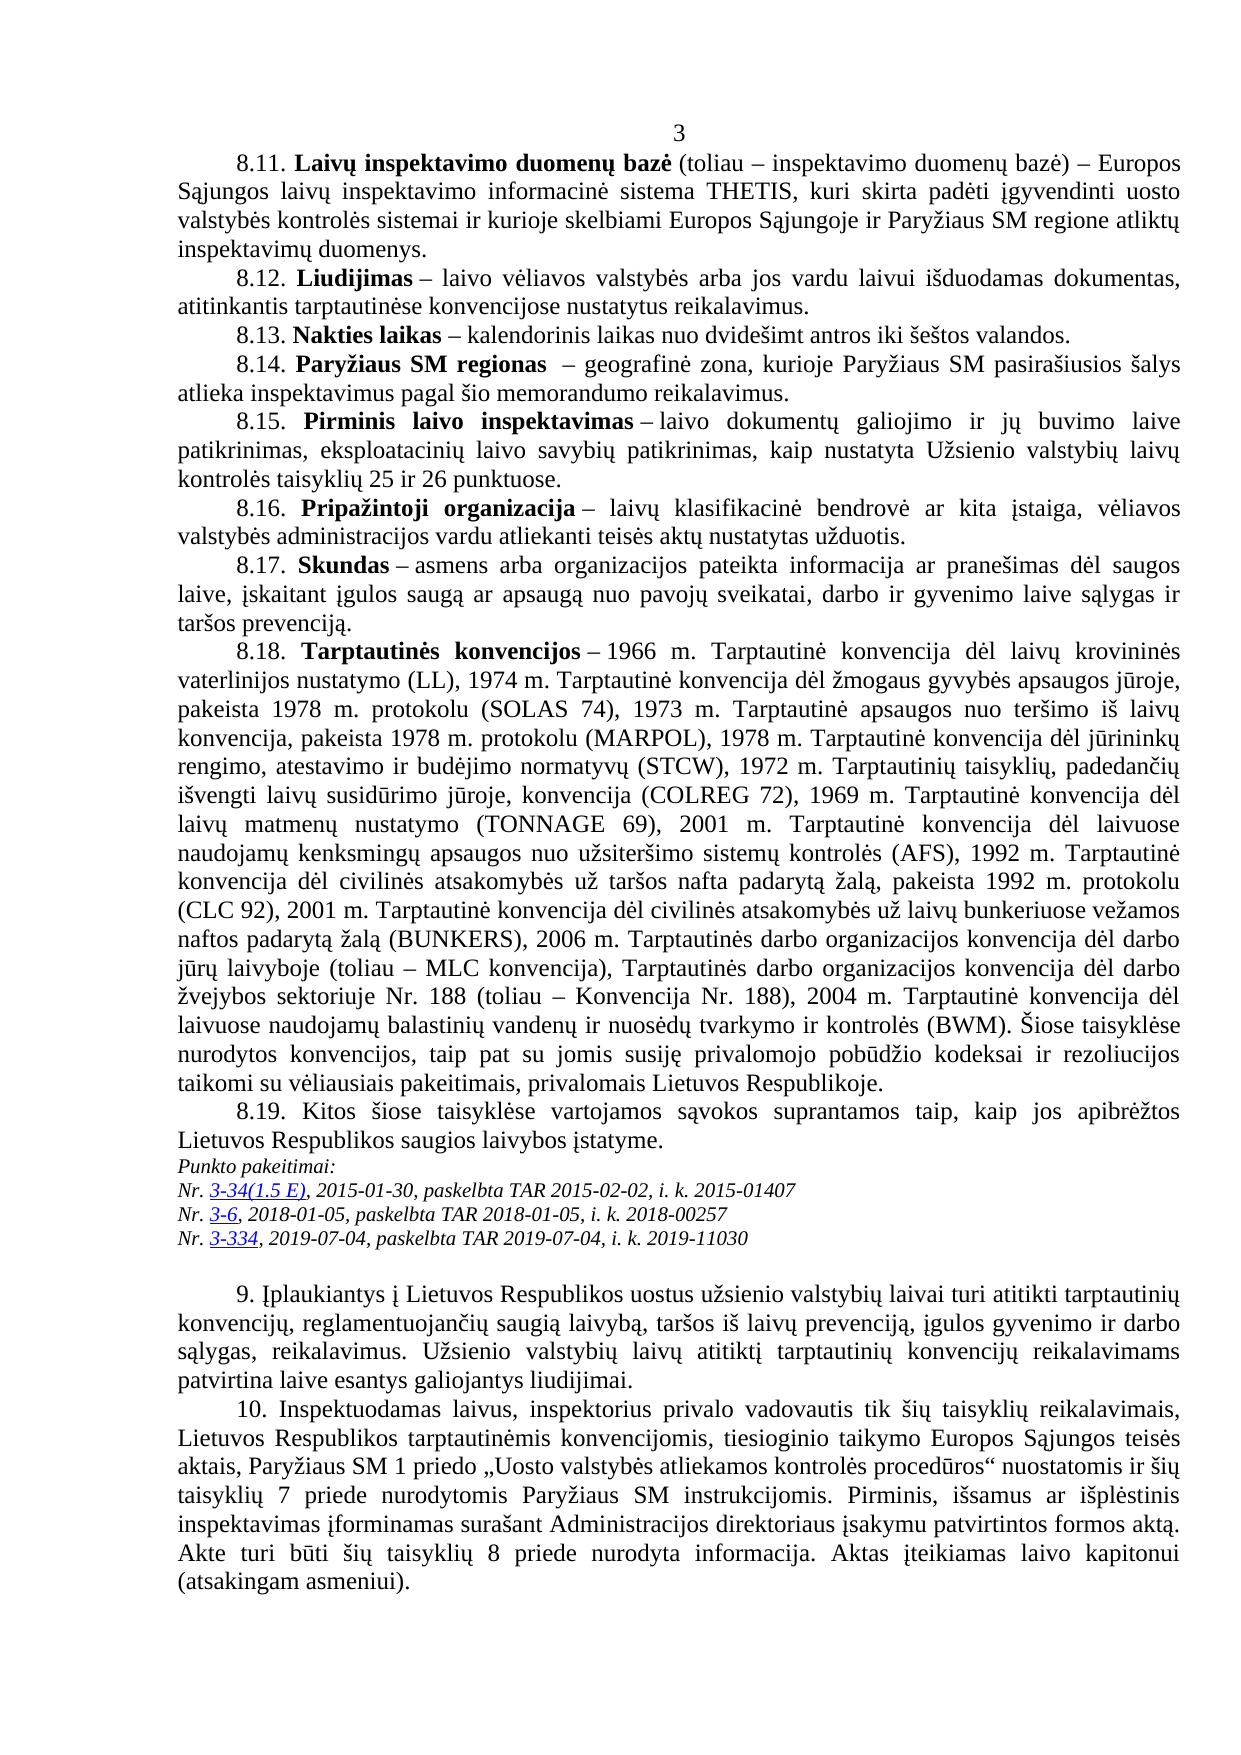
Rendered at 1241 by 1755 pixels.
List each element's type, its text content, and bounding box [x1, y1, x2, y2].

text 8.11. Laivų inspektavimo duomenų bazė (toliau – inspektavimo duomenų bazė) – Europos Sąjungos laivų inspektavimo informacinė sistema THETIS, kuri skirta padėti įgyvendinti uosto valstybės kontrolės sistemai ir kurioje skelbiami Europos Sąjungoje ir Paryžiaus SM regione atliktų inspektavimų duomenys. [177, 148, 1181, 263]
text Nr. 3-6, 2018-01-05, paskelbta TAR 2018-01-05, i. k. 2018-00257 [177, 1202, 1181, 1226]
text Nr. 3-334, 2019-07-04, paskelbta TAR 2019-07-04, i. k. 2019-11030 [177, 1226, 1181, 1250]
text 10. Inspektuodamas laivus, inspektorius privalo vadovautis tik šių taisyklių reikalavimais, Lietuvos Respublikos tarptautinėmis konvencijomis, tiesioginio taikymo Europos Sąjungos teisės aktais, Paryžiaus SM 1 priedo „Uosto valstybės atliekamos kontrolės procedūros“ nuostatomis ir šių taisyklių 7 priede nurodytomis Paryžiaus SM instrukcijomis. Pirminis, išsamus ar išplėstinis inspektavimas įforminamas surašant Administracijos direktoriaus įsakymu patvirtintos formos aktą. Akte turi būti šių taisyklių 8 priede nurodyta informacija. Aktas įteikiamas laivo kapitonui (atsakingam asmeniui). [177, 1394, 1181, 1595]
text 8.18. Tarptautinės konvencijos – 1966 m. Tarptautinė konvencija dėl laivų krovininės vaterlinijos nustatymo (LL), 1974 m. Tarptautinė konvencija dėl žmogaus gyvybės apsaugos jūroje, pakeista 1978 m. protokolu (SOLAS 74), 1973 m. Tarptautinė apsaugos nuo teršimo iš laivų konvencija, pakeista 1978 m. protokolu (MARPOL), 1978 m. Tarptautinė konvencija dėl jūrininkų rengimo, atestavimo ir budėjimo normatyvų (STCW), 1972 m. Tarptautinių taisyklių, padedančių išvengti laivų susidūrimo jūroje, konvencija (COLREG 72), 1969 m. Tarptautinė konvencija dėl laivų matmenų nustatymo (TONNAGE 69), 2001 m. Tarptautinė konvencija dėl laivuose naudojamų kenksmingų apsaugos nuo užsiteršimo sistemų kontrolės (AFS), 1992 m. Tarptautinė konvencija dėl civilinės atsakomybės už taršos nafta padarytą žalą, pakeista 1992 m. protokolu (CLC 92), 2001 m. Tarptautinė konvencija dėl civilinės atsakomybės už laivų bunkeriuose vežamos naftos padarytą žalą (BUNKERS), 2006 m. Tarptautinės darbo organizacijos konvencija dėl darbo jūrų laivyboje (toliau – MLC konvencija), Tarptautinės darbo organizacijos konvencija dėl darbo žvejybos sektoriuje Nr. 188 (toliau – Konvencija Nr. 188), 2004 m. Tarptautinė konvencija dėl laivuose naudojamų balastinių vandenų ir nuosėdų tvarkymo ir kontrolės (BWM). Šiose taisyklėse nurodytos konvencijos, taip pat su jomis susiję privalomojo pobūdžio kodeksai ir rezoliucijos taikomi su vėliausiais pakeitimais, privalomais Lietuvos Respublikoje. [177, 636, 1181, 1096]
text 8.19. Kitos šiose taisyklėse vartojamos sąvokos suprantamos taip, kaip jos apibrėžtos Lietuvos Respublikos saugios laivybos įstatyme. [177, 1096, 1181, 1154]
text 8.14. Paryžiaus SM regionas – geografinė zona, kurioje Paryžiaus SM pasirašiusios šalys atlieka inspektavimus pagal šio memorandumo reikalavimus. [177, 349, 1181, 406]
text 8.17. Skundas – asmens arba organizacijos pateikta informacija ar pranešimas dėl saugos laive, įskaitant įgulos saugą ar apsaugą nuo pavojų sveikatai, darbo ir gyvenimo laive sąlygas ir taršos prevenciją. [177, 550, 1181, 636]
text Nr. 3-34(1.5 E), 2015-01-30, paskelbta TAR 2015-02-02, i. k. 2015-01407 [177, 1178, 1181, 1202]
text Punkto pakeitimai: [177, 1154, 1181, 1178]
text 8.16. Pripažintoji organizacija – laivų klasifikacinė bendrovė ar kita įstaiga, vėliavos valstybės administracijos vardu atliekanti teisės aktų nustatytas užduotis. [177, 493, 1181, 550]
text 9. Įplaukiantys į Lietuvos Respublikos uostus užsienio valstybių laivai turi atitikti tarptautinių konvencijų, reglamentuojančių saugią laivybą, taršos iš laivų prevenciją, įgulos gyvenimo ir darbo sąlygas, reikalavimus. Užsienio valstybių laivų atitiktį tarptautinių konvencijų reikalavimams patvirtina laive esantys galiojantys liudijimai. [177, 1279, 1181, 1394]
text 8.15. Pirminis laivo inspektavimas – laivo dokumentų galiojimo ir jų buvimo laive patikrinimas, eksploatacinių laivo savybių patikrinimas, kaip nustatyta Užsienio valstybių laivų kontrolės taisyklių 25 ir 26 punktuose. [177, 406, 1181, 493]
text 8.13. Nakties laikas – kalendorinis laikas nuo dvidešimt antros iki šeštos valandos. [177, 320, 1181, 349]
text 8.12. Liudijimas – laivo vėliavos valstybės arba jos vardu laivui išduodamas dokumentas, atitinkantis tarptautinėse konvencijose nustatytus reikalavimus. [177, 263, 1181, 320]
